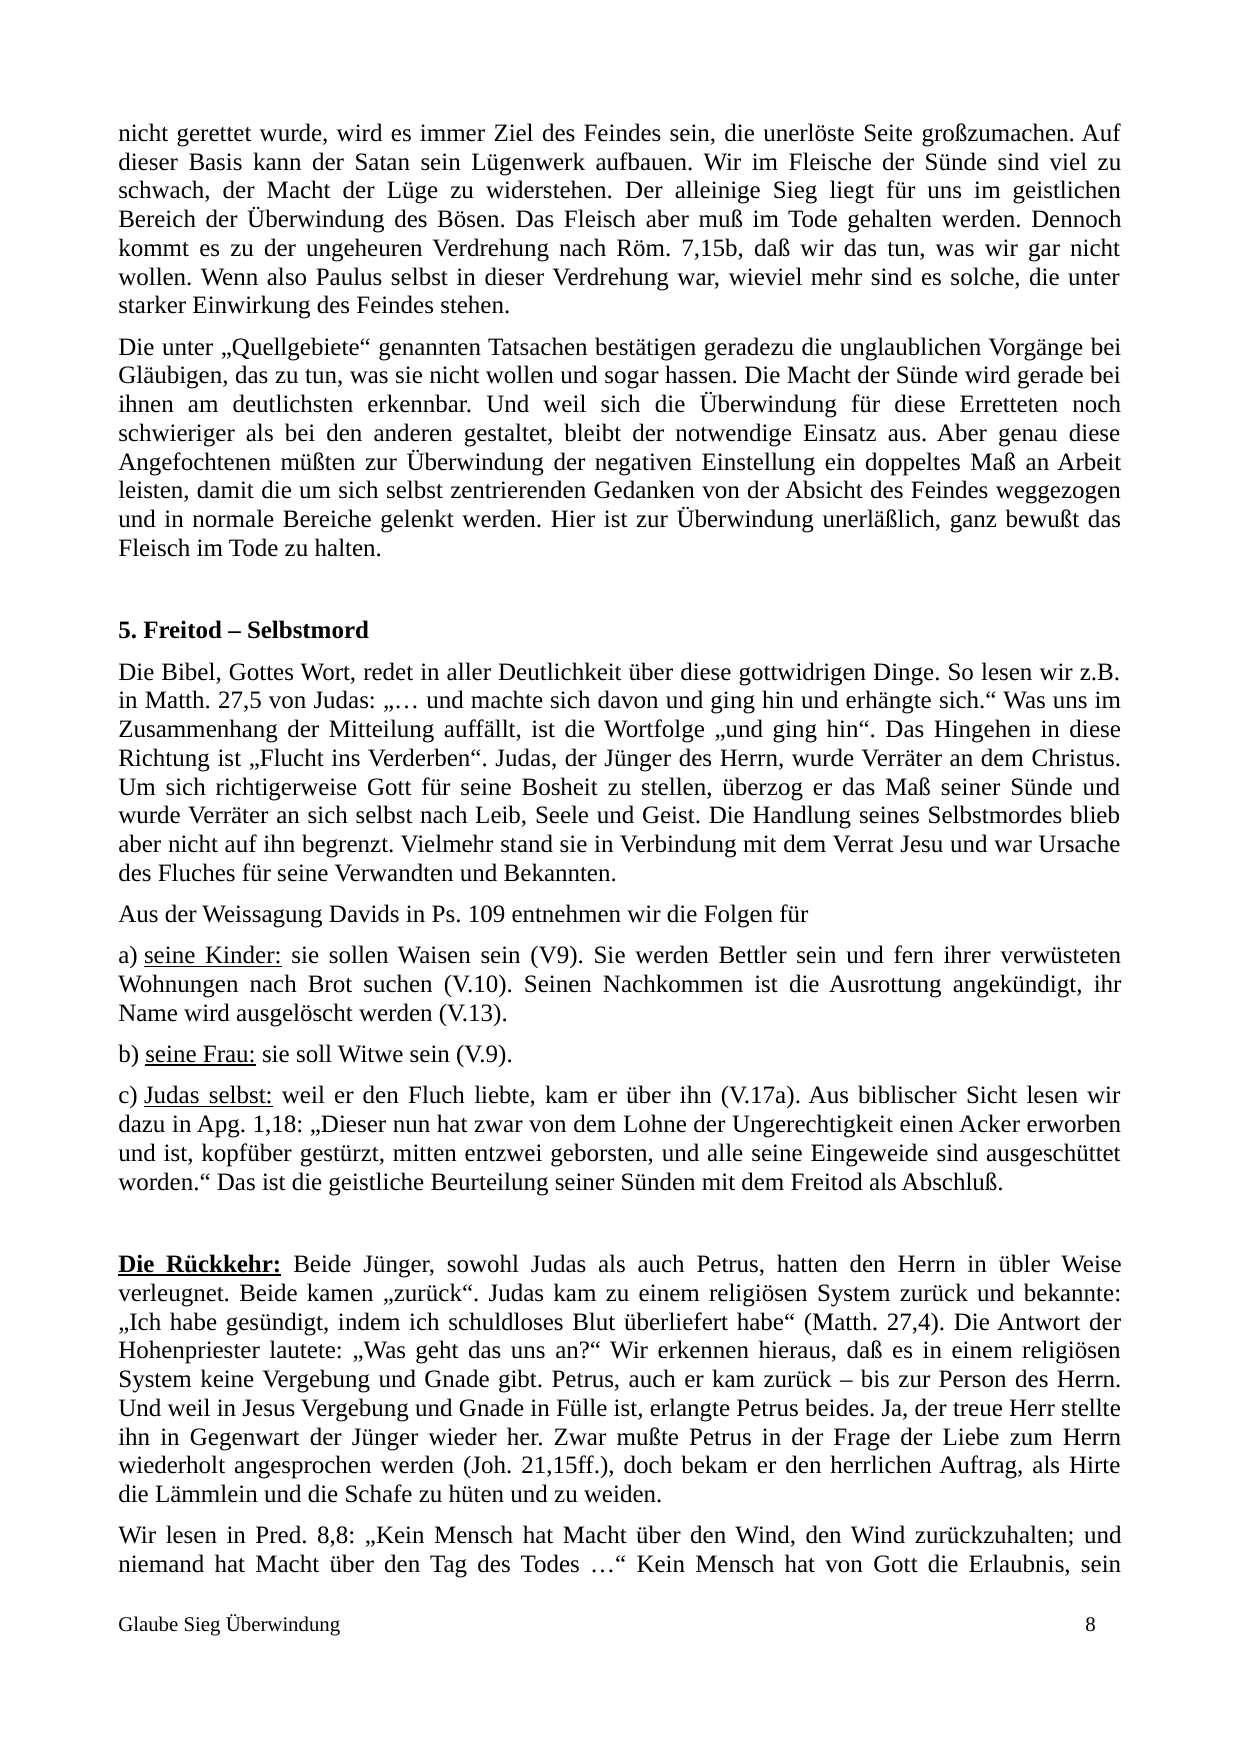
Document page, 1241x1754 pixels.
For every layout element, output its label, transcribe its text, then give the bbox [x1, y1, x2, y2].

text nicht gerettet wurde, wird es immer Ziel des Feindes sein, die unerlöste Seite großzumachen. Auf dieser Basis kann der Satan sein Lügenwerk aufbauen. Wir im Fleische der Sünde sind viel zu schwach, der Macht der Lüge zu widerstehen. Der alleinige Sieg liegt für uns im geistlichen Bereich der Überwindung des Bösen. Das Fleisch aber muß im Tode gehalten werden. Dennoch kommt es zu der ungeheuren Verdrehung nach Röm. 7,15b, daß wir das tun, was wir gar nicht wollen. Wenn also Paulus selbst in dieser Verdrehung war, wieviel mehr sind es solche, die unter starker Einwirkung des Feindes stehen. [118, 118, 1122, 319]
text Die Rückkehr: Beide Jünger, sowohl Judas als auch Petrus, hatten den Herrn in übler Weise verleugnet. Beide kamen „zurück“. Judas kam zu einem religiösen System zurück und bekannte: „Ich habe gesündigt, indem ich schuldloses Blut überliefert habe“ (Matth. 27,4). Die Antwort der Hohenpriester lautete: „Was geht das uns an?“ Wir erkennen hieraus, daß es in einem religiösen System keine Vergebung und Gnade gibt. Petrus, auch er kam zurück – bis zur Person des Herrn. Und weil in Jesus Vergebung und Gnade in Fülle ist, erlangte Petrus beides. Ja, der treue Herr stellte ihn in Gegenwart der Jünger wieder her. Zwar mußte Petrus in der Frage der Liebe zum Herrn wiederholt angesprochen werden (Joh. 21,15ff.), doch bekam er den herrlichen Auftrag, als Hirte die Lämmlein und die Schafe zu hüten und zu weiden. [118, 1249, 1122, 1508]
text Die Bibel, Gottes Wort, redet in aller Deutlichkeit über diese gottwidrigen Dinge. So lesen wir z.B. in Matth. 27,5 von Judas: „… und machte sich davon und ging hin und erhängte sich.“ Was uns im Zusammenhang der Mitteilung auffällt, ist die Wortfolge „und ging hin“. Das Hingehen in diese Richtung ist „Flucht ins Verderben“. Judas, der Jünger des Herrn, wurde Verräter an dem Christus. Um sich richtigerweise Gott für seine Bosheit zu stellen, überzog er das Maß seiner Sünde und wurde Verräter an sich selbst nach Leib, Seele und Geist. Die Handlung seines Selbstmordes blieb aber nicht auf ihn begrenzt. Vielmehr stand sie in Verbindung mit dem Verrat Jesu und war Ursache des Fluches für seine Verwandten und Bekannten. [118, 657, 1122, 887]
text Aus der Weissagung Davids in Ps. 109 entnehmen wir die Folgen für [118, 899, 1122, 928]
text b) seine Frau: sie soll Witwe sein (V.9). [118, 1039, 1122, 1068]
text Wir lesen in Pred. 8,8: „Kein Mensch hat Macht über den Wind, den Wind zurückzuhalten; und niemand hat Macht über den Tag des Todes …“ Kein Mensch hat von Gott die Erlaubnis, sein [118, 1521, 1122, 1578]
text c) Judas selbst: weil er den Fluch liebte, kam er über ihn (V.17a). Aus biblischer Sicht lesen wir dazu in Apg. 1,18: „Dieser nun hat zwar von dem Lohne der Ungerechtigkeit einen Acker erworben und ist, kopfüber gestürzt, mitten entzwei geborsten, und alle seine Eingeweide sind ausgeschüttet worden.“ Das ist die geistliche Beurteilung seiner Sünden mit dem Freitod als Abschluß. [118, 1081, 1122, 1196]
text 5. Freitod – Selbstmord [118, 616, 1122, 644]
text Die unter „Quellgebiete“ genannten Tatsachen bestätigen geradezu die unglaublichen Vorgänge bei Gläubigen, das zu tun, was sie nicht wollen und sogar hassen. Die Macht der Sünde wird gerade bei ihnen am deutlichsten erkennbar. Und weil sich die Überwindung für diese Erretteten noch schwieriger als bei den anderen gestaltet, bleibt der notwendige Einsatz aus. Aber genau diese Angefochtenen müßten zur Überwindung der negativen Einstellung ein doppeltes Maß an Arbeit leisten, damit die um sich selbst zentrierenden Gedanken von der Absicht des Feindes weggezogen und in normale Bereiche gelenkt werden. Hier ist zur Überwindung unerläßlich, ganz bewußt das Fleisch im Tode zu halten. [118, 332, 1122, 562]
text a) seine Kinder: sie sollen Waisen sein (V9). Sie werden Bettler sein und fern ihrer verwüsteten Wohnungen nach Brot suchen (V.10). Seinen Nachkommen ist die Ausrottung angekündigt, ihr Name wird ausgelöscht werden (V.13). [118, 941, 1122, 1027]
